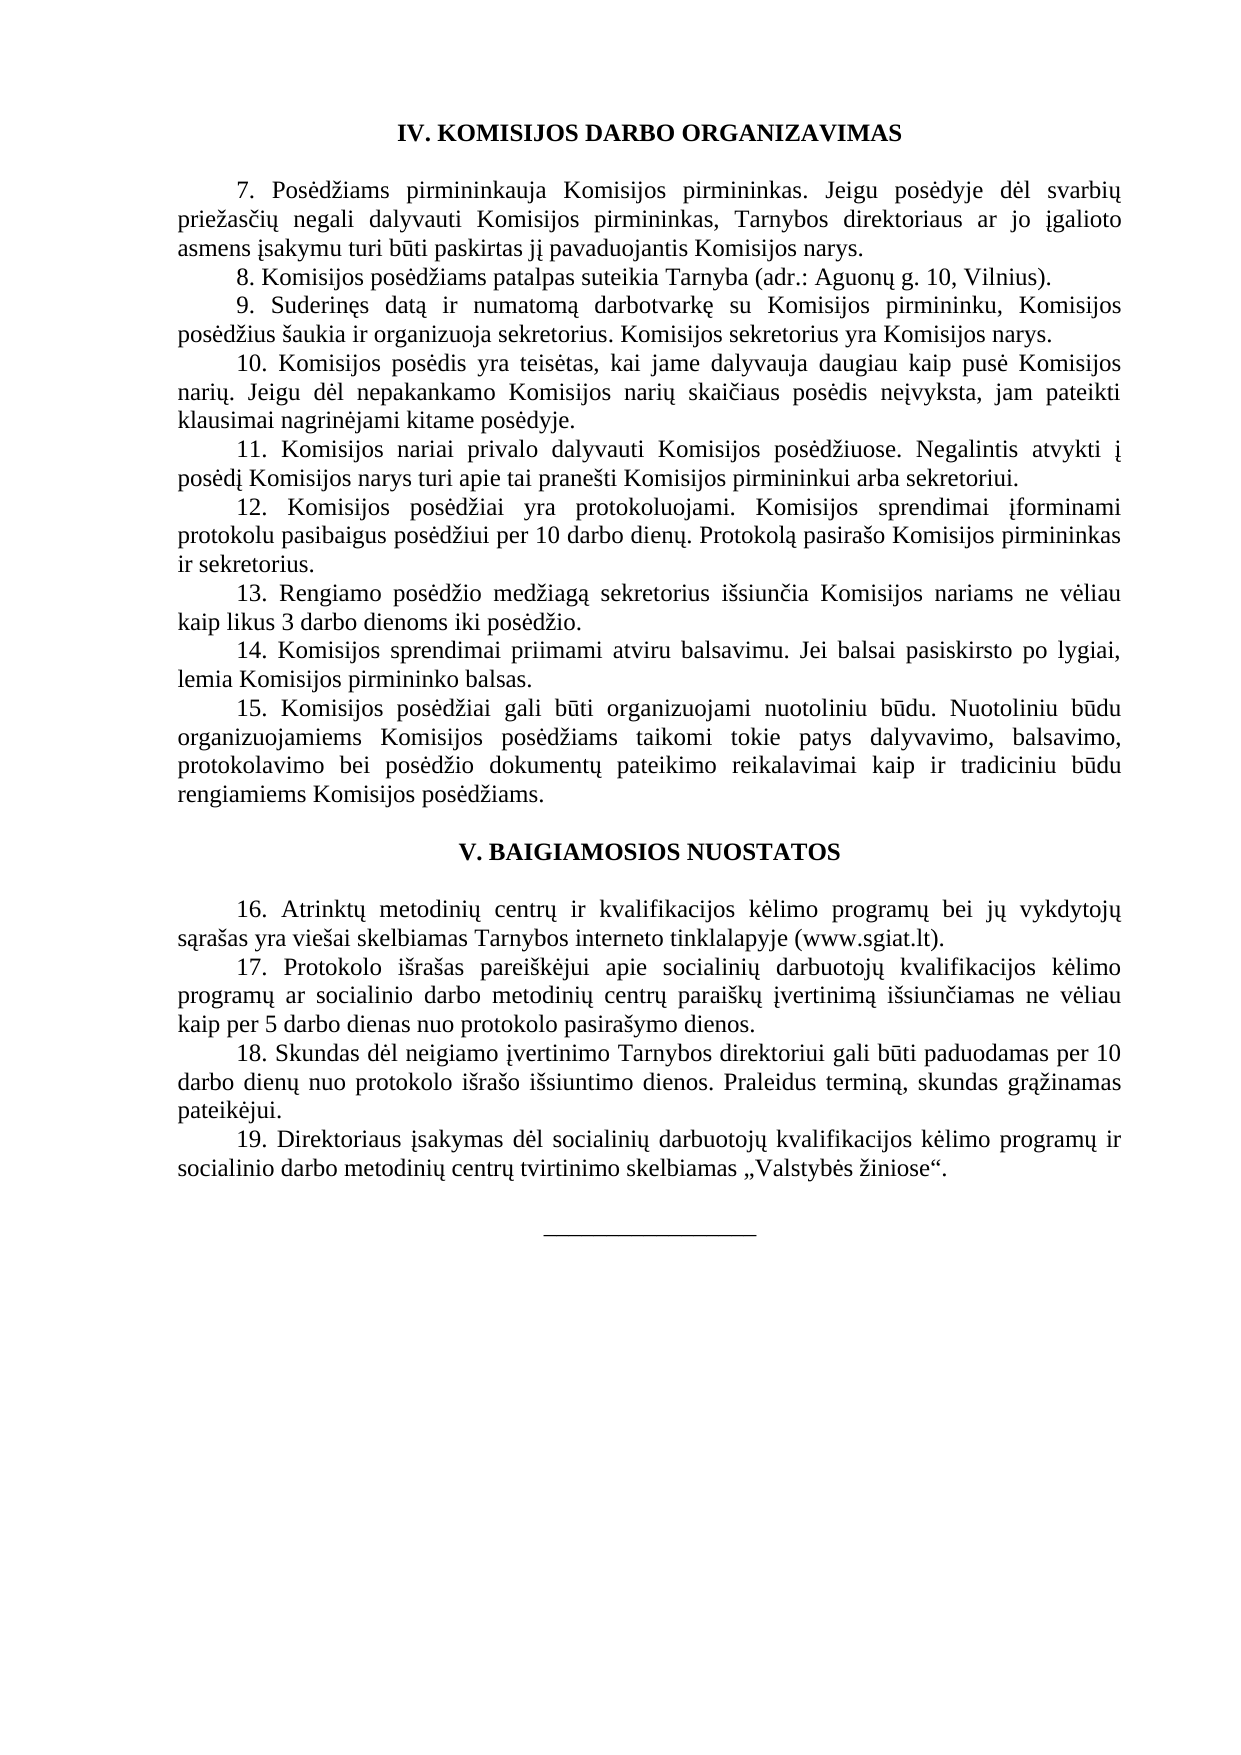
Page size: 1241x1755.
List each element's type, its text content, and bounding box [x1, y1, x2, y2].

text 15. Komisijos posėdžiai gali būti organizuojami nuotoliniu būdu. Nuotoliniu būdu organizuojamiems Komisijos posėdžiams taikomi tokie patys dalyvavimo, balsavimo, protokolavimo bei posėdžio dokumentų pateikimo reikalavimai kaip ir tradiciniu būdu rengiamiems Komisijos posėdžiams. [177, 693, 1122, 808]
text 16. Atrinktų metodinių centrų ir kvalifikacijos kėlimo programų bei jų vykdytojų sąrašas yra viešai skelbiamas Tarnybos interneto tinklalapyje (www.sgiat.lt). [177, 894, 1122, 952]
text 10. Komisijos posėdis yra teisėtas, kai jame dalyvauja daugiau kaip pusė Komisijos narių. Jeigu dėl nepakankamo Komisijos narių skaičiaus posėdis neįvyksta, jam pateikti klausimai nagrinėjami kitame posėdyje. [177, 348, 1122, 434]
text 17. Protokolo išrašas pareiškėjui apie socialinių darbuotojų kvalifikacijos kėlimo programų ar socialinio darbo metodinių centrų paraiškų įvertinimą išsiunčiamas ne vėliau kaip per 5 darbo dienas nuo protokolo pasirašymo dienos. [177, 952, 1122, 1038]
text IV. KOMISIJOS DARBO ORGANIZAVIMAS [177, 118, 1122, 147]
text 11. Komisijos nariai privalo dalyvauti Komisijos posėdžiuose. Negalintis atvykti į posėdį Komisijos narys turi apie tai pranešti Komisijos pirmininkui arba sekretoriui. [177, 434, 1122, 492]
text 9. Suderinęs datą ir numatomą darbotvarkę su Komisijos pirmininku, Komisijos posėdžius šaukia ir organizuoja sekretorius. Komisijos sekretorius yra Komisijos narys. [177, 291, 1122, 348]
text V. BAIGIAMOSIOS NUOSTATOS [177, 837, 1122, 866]
text 13. Rengiamo posėdžio medžiagą sekretorius išsiunčia Komisijos nariams ne vėliau kaip likus 3 darbo dienoms iki posėdžio. [177, 578, 1122, 636]
text 19. Direktoriaus įsakymas dėl socialinių darbuotojų kvalifikacijos kėlimo programų ir socialinio darbo metodinių centrų tvirtinimo skelbiamas „Valstybės žiniose“. [177, 1124, 1122, 1182]
text 18. Skundas dėl neigiamo įvertinimo Tarnybos direktoriui gali būti paduodamas per 10 darbo dienų nuo protokolo išrašo išsiuntimo dienos. Praleidus terminą, skundas grąžinamas pateikėjui. [177, 1038, 1122, 1124]
text 7. Posėdžiams pirmininkauja Komisijos pirmininkas. Jeigu posėdyje dėl svarbių priežasčių negali dalyvauti Komisijos pirmininkas, Tarnybos direktoriaus ar jo įgalioto asmens įsakymu turi būti paskirtas jį pavaduojantis Komisijos narys. [177, 176, 1122, 262]
text 14. Komisijos sprendimai priimami atviru balsavimu. Jei balsai pasiskirsto po lygiai, lemia Komisijos pirmininko balsas. [177, 636, 1122, 693]
text 12. Komisijos posėdžiai yra protokoluojami. Komisijos sprendimai įforminami protokolu pasibaigus posėdžiui per 10 darbo dienų. Protokolą pasirašo Komisijos pirmininkas ir sekretorius. [177, 492, 1122, 578]
text _________________ [177, 1211, 1122, 1239]
text 8. Komisijos posėdžiams patalpas suteikia Tarnyba (adr.: Aguonų g. 10, Vilnius). [177, 262, 1122, 291]
